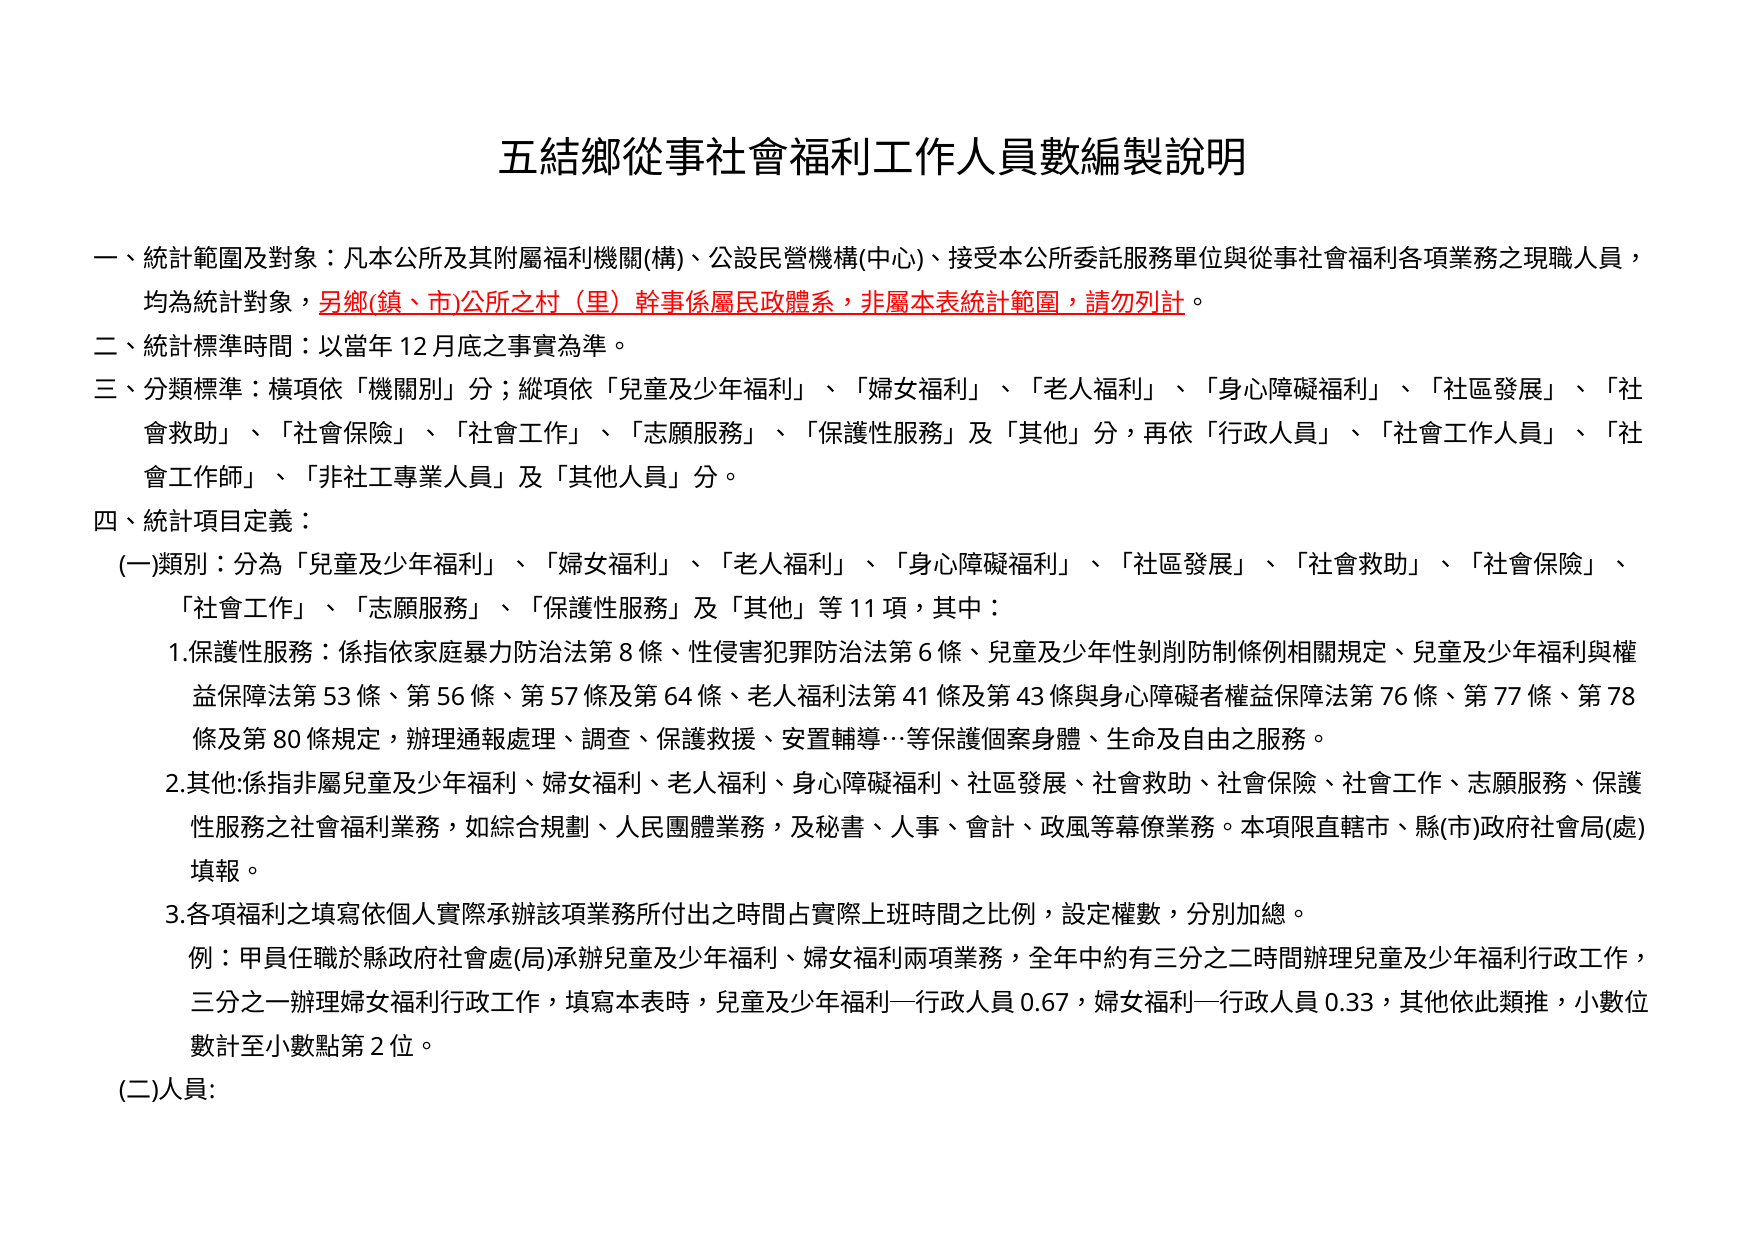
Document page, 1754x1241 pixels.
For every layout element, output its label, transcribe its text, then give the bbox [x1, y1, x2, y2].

text 四、統計項目定義： [94, 495, 1651, 539]
text (一)類別：分為「兒童及少年福利」、「婦女福利」、「老人福利」、「身心障礙福利」、「社區發展」、「社會救助」、「社會保險」、「社會工作」、「志願服務」、「保護性服務」及「其他」等11項，其中： [119, 539, 1651, 626]
text 三、分類標準：橫項依「機關別」分；縱項依「兒童及少年福利」、「婦女福利」、「老人福利」、「身心障礙福利」、「社區發展」、「社會救助」、「社會保險」、「社會工作」、「志願服務」、「保護性服務」及「其他」分，再依「行政人員」、「社會工作人員」、「社會工作師」、「非社工專業人員」及「其他人員」分。 [94, 364, 1651, 495]
text (二)人員: [119, 1064, 1651, 1108]
text 2.其他:係指非屬兒童及少年福利、婦女福利、老人福利、身心障礙福利、社區發展、社會救助、社會保險、社會工作、志願服務、保護性服務之社會福利業務，如綜合規劃、人民團體業務，及秘書、人事、會計、政風等幕僚業務。本項限直轄市、縣(市)政府社會局(處)填報。 [165, 758, 1651, 889]
text 例：甲員任職於縣政府社會處(局)承辦兒童及少年福利、婦女福利兩項業務，全年中約有三分之二時間辦理兒童及少年福利行政工作，三分之一辦理婦女福利行政工作，填寫本表時，兒童及少年福利─行政人員0.67，婦女福利─行政人員0.33，其他依此類推，小數位數計至小數點第2位。 [188, 933, 1651, 1064]
text 二、統計標準時間：以當年12月底之事實為準。 [94, 320, 1651, 364]
text 五結鄉從事社會福利工作人員數編製說明 [94, 133, 1651, 183]
text 一、統計範圍及對象：凡本公所及其附屬福利機關(構)、公設民營機構(中心)、接受本公所委託服務單位與從事社會福利各項業務之現職人員，均為統計對象，另鄉(鎮、市)公所之村（里）幹事係屬民政體系，非屬本表統計範圍，請勿列計。 [94, 233, 1651, 320]
text 3.各項福利之填寫依個人實際承辦該項業務所付出之時間占實際上班時間之比例，設定權數，分別加總。 [165, 889, 1651, 933]
text 1.保護性服務：係指依家庭暴力防治法第8條、性侵害犯罪防治法第6條、兒童及少年性剝削防制條例相關規定、兒童及少年福利與權益保障法第53條、第56條、第57條及第64條、老人福利法第41條及第43條與身心障礙者權益保障法第76條、第77條、第78條及第80條規定，辦理通報處理、調查、保護救援、安置輔導…等保護個案身體、生命及自由之服務。 [167, 626, 1651, 758]
